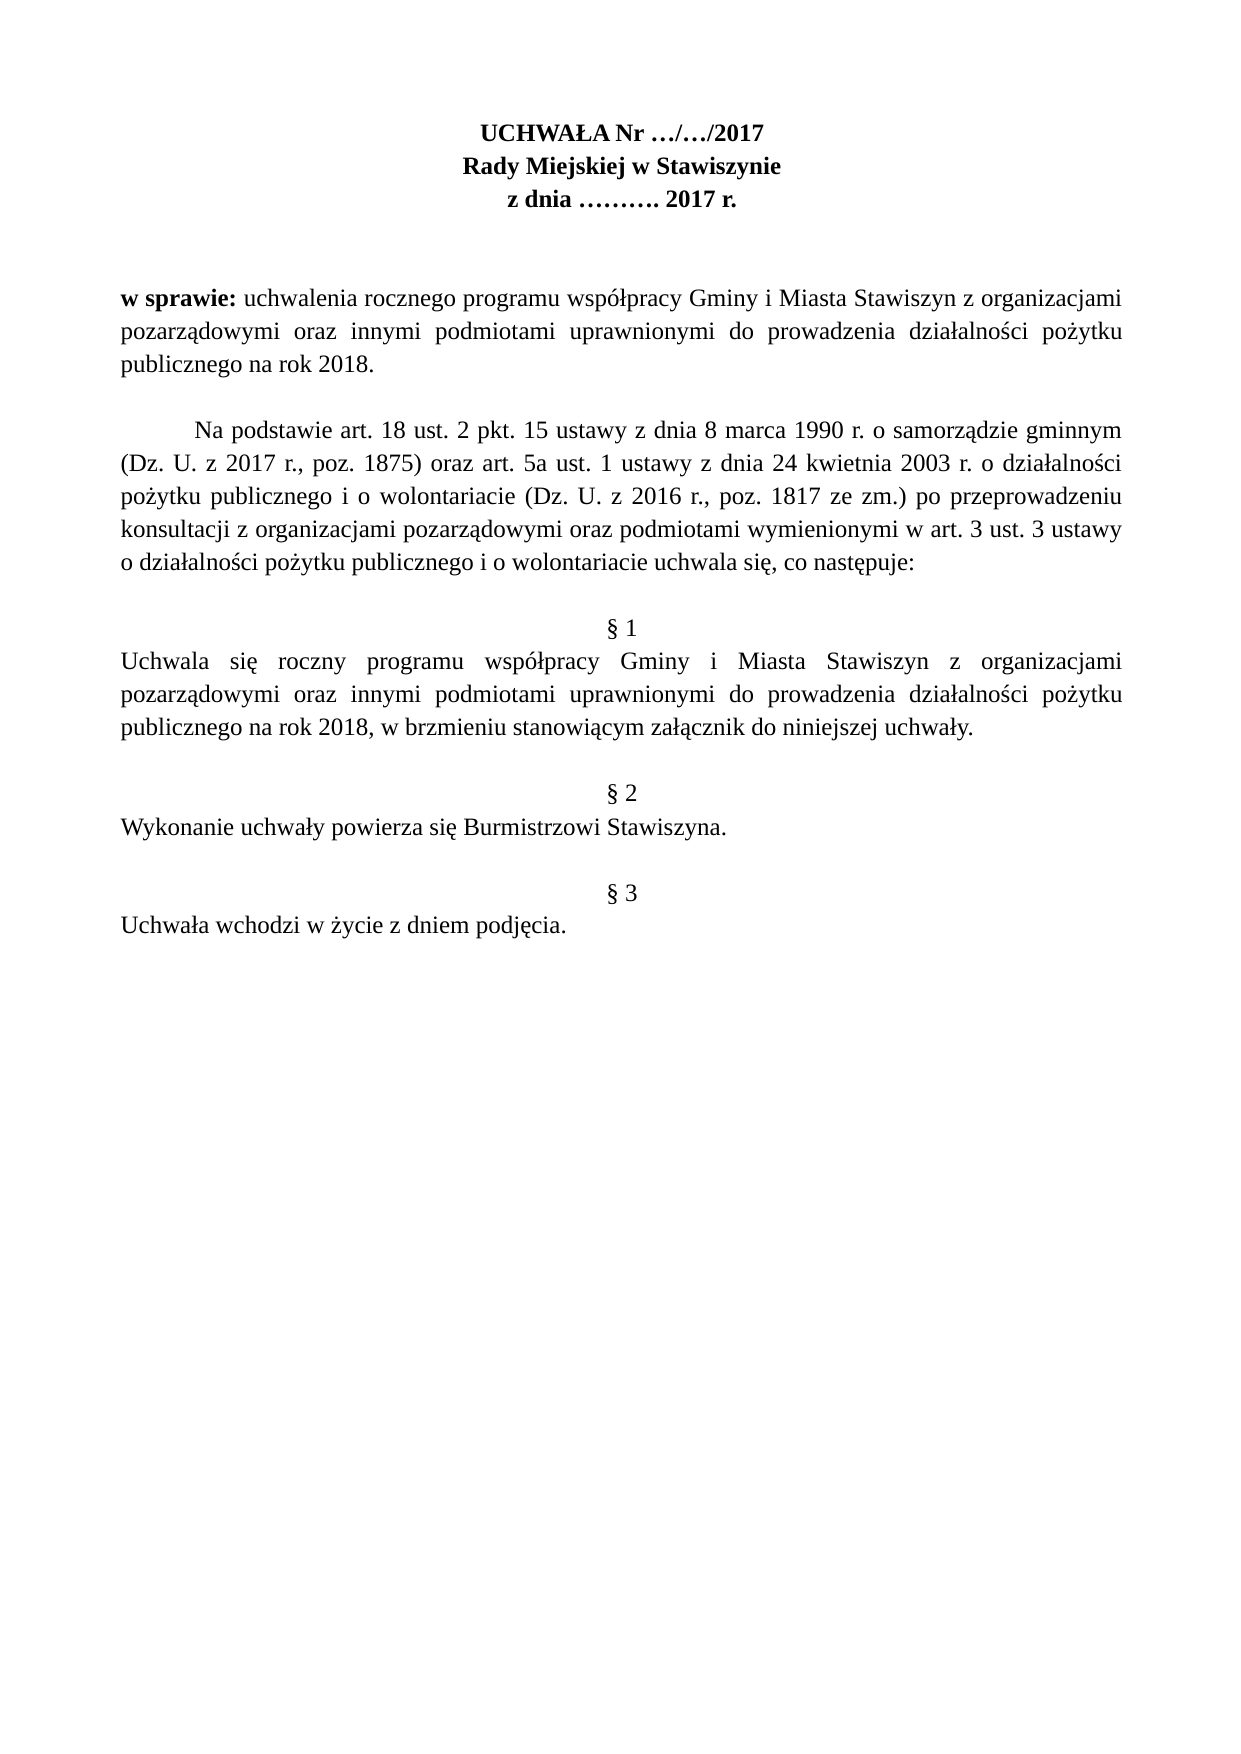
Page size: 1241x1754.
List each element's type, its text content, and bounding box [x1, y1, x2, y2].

text z dnia ………. 2017 r. [120, 184, 1123, 213]
text Rady Miejskiej w Stawiszynie [120, 151, 1123, 180]
text Na podstawie art. 18 ust. 2 pkt. 15 ustawy z dnia 8 marca 1990 r. o samorządzie gminnym (Dz. U. z 2017 r., poz. 1875) oraz art. 5a ust. 1 ustawy z dnia 24 kwietnia 2003 r. o działalności pożytku publicznego i o wolontariacie (Dz. U. z 2016 r., poz. 1817 ze zm.) po przeprowadzeniu konsultacji z organizacjami pozarządowymi oraz podmiotami wymienionymi w art. 3 ust. 3 ustawy o działalności pożytku publicznego i o wolontariacie uchwala się, co następuje: [120, 415, 1123, 576]
text § 1 [120, 613, 1123, 642]
text § 3 [120, 878, 1123, 906]
text w sprawie: uchwalenia rocznego programu współpracy Gminy i Miasta Stawiszyn z organizacjami pozarządowymi oraz innymi podmiotami uprawnionymi do prowadzenia działalności pożytku publicznego na rok 2018. [120, 283, 1123, 378]
text Wykonanie uchwały powierza się Burmistrzowi Stawiszyna. [120, 812, 1123, 840]
text § 2 [120, 778, 1123, 807]
text Uchwala się roczny programu współpracy Gminy i Miasta Stawiszyn z organizacjami pozarządowymi oraz innymi podmiotami uprawnionymi do prowadzenia działalności pożytku publicznego na rok 2018, w brzmieniu stanowiącym załącznik do niniejszej uchwały. [120, 646, 1123, 741]
text UCHWAŁA Nr …/…/2017 [120, 118, 1123, 147]
text Uchwała wchodzi w życie z dniem podjęcia. [120, 911, 1123, 939]
